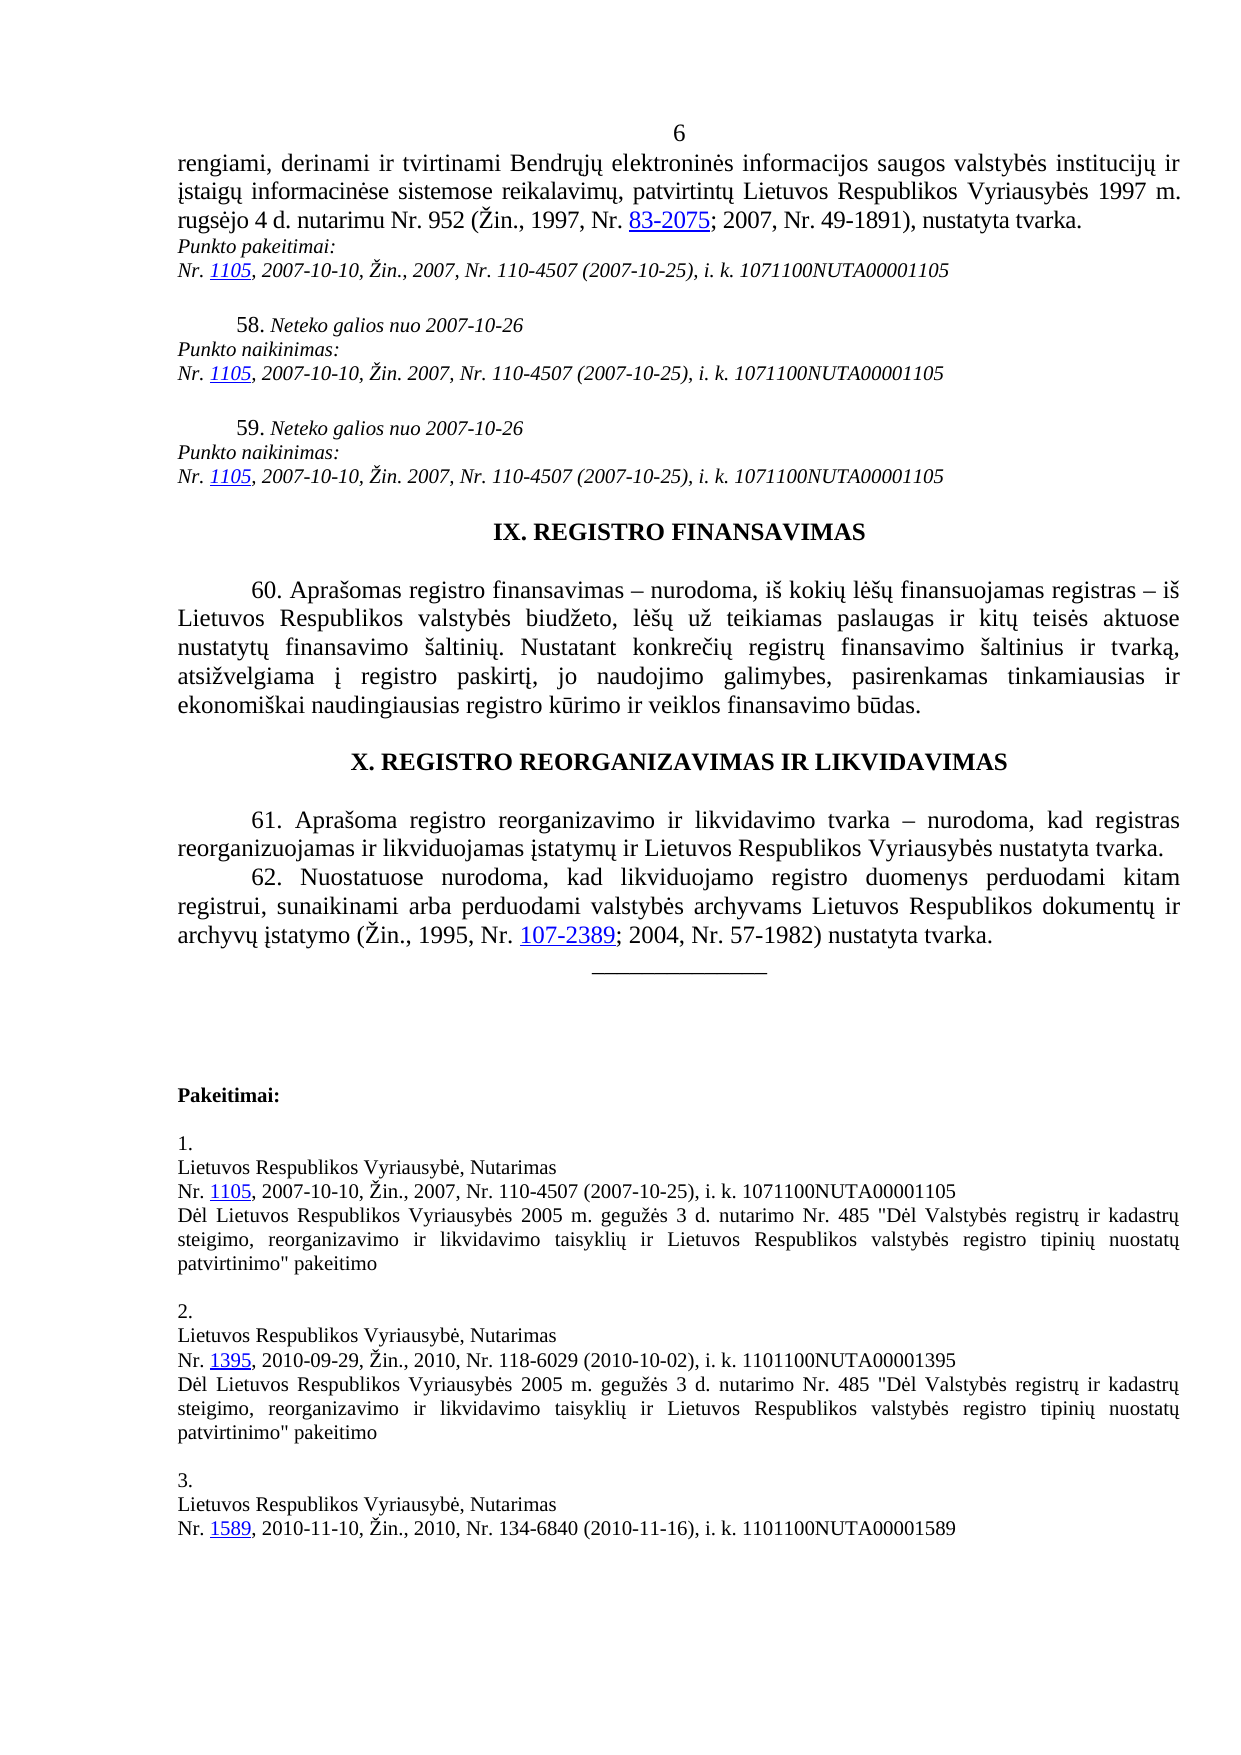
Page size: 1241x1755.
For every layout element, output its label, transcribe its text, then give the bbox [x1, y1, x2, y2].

text Pakeitimai: [177, 1083, 1181, 1107]
text 61. Aprašoma registro reorganizavimo ir likvidavimo tvarka – nurodoma, kad registras reorganizuojamas ir likviduojamas įstatymų ir Lietuvos Respublikos Vyriausybės nustatyta tvarka. [177, 805, 1181, 862]
text 58. Neteko galios nuo 2007-10-26 [177, 311, 1181, 337]
text Nr. 1105, 2007-10-10, Žin., 2007, Nr. 110-4507 (2007-10-25), i. k. 1071100NUTA00001105 [177, 1179, 1181, 1203]
text Lietuvos Respublikos Vyriausybė, Nutarimas [177, 1492, 1181, 1516]
text Nr. 1395, 2010-09-29, Žin., 2010, Nr. 118-6029 (2010-10-02), i. k. 1101100NUTA00001395 [177, 1347, 1181, 1372]
text 3. [177, 1468, 1181, 1492]
text Nr. 1105, 2007-10-10, Žin., 2007, Nr. 110-4507 (2007-10-25), i. k. 1071100NUTA00001105 [177, 258, 1181, 282]
text Dėl Lietuvos Respublikos Vyriausybės 2005 m. gegužės 3 d. nutarimo Nr. 485 "Dėl Valstybės registrų ir kadastrų steigimo, reorganizavimo ir likvidavimo taisyklių ir Lietuvos Respublikos valstybės registro tipinių nuostatų patvirtinimo" pakeitimo [177, 1372, 1181, 1444]
text IX. REGISTRO FINANSAVIMAS [177, 517, 1181, 546]
text Nr. 1105, 2007-10-10, Žin. 2007, Nr. 110-4507 (2007-10-25), i. k. 1071100NUTA00001105 [177, 361, 1181, 385]
text X. REGISTRO REORGANIZAVIMAS IR LIKVIDAVIMAS [177, 747, 1181, 776]
text 62. Nuostatuose nurodoma, kad likviduojamo registro duomenys perduodami kitam registrui, sunaikinami arba perduodami valstybės archyvams Lietuvos Respublikos dokumentų ir archyvų įstatymo (Žin., 1995, Nr. 107-2389; 2004, Nr. 57-1982) nustatyta tvarka. [177, 862, 1181, 948]
text Punkto naikinimas: [177, 440, 1181, 464]
text Nr. 1589, 2010-11-10, Žin., 2010, Nr. 134-6840 (2010-11-16), i. k. 1101100NUTA00001589 [177, 1516, 1181, 1540]
text 59. Neteko galios nuo 2007-10-26 [177, 414, 1181, 440]
text ______________ [177, 948, 1181, 977]
text Punkto pakeitimai: [177, 234, 1181, 258]
text rengiami, derinami ir tvirtinami Bendrųjų elektroninės informacijos saugos valstybės institucijų ir įstaigų informacinėse sistemose reikalavimų, patvirtintų Lietuvos Respublikos Vyriausybės 1997 m. rugsėjo 4 d. nutarimu Nr. 952 (Žin., 1997, Nr. 83-2075; 2007, Nr. 49-1891), nustatyta tvarka. [177, 148, 1181, 234]
text 2. [177, 1299, 1181, 1323]
text Dėl Lietuvos Respublikos Vyriausybės 2005 m. gegužės 3 d. nutarimo Nr. 485 "Dėl Valstybės registrų ir kadastrų steigimo, reorganizavimo ir likvidavimo taisyklių ir Lietuvos Respublikos valstybės registro tipinių nuostatų patvirtinimo" pakeitimo [177, 1203, 1181, 1275]
text Nr. 1105, 2007-10-10, Žin. 2007, Nr. 110-4507 (2007-10-25), i. k. 1071100NUTA00001105 [177, 464, 1181, 488]
text 60. Aprašomas registro finansavimas – nurodoma, iš kokių lėšų finansuojamas registras – iš Lietuvos Respublikos valstybės biudžeto, lėšų už teikiamas paslaugas ir kitų teisės aktuose nustatytų finansavimo šaltinių. Nustatant konkrečių registrų finansavimo šaltinius ir tvarką, atsižvelgiama į registro paskirtį, jo naudojimo galimybes, pasirenkamas tinkamiausias ir ekonomiškai naudingiausias registro kūrimo ir veiklos finansavimo būdas. [177, 575, 1181, 718]
text Lietuvos Respublikos Vyriausybė, Nutarimas [177, 1155, 1181, 1179]
text 1. [177, 1131, 1181, 1155]
text Lietuvos Respublikos Vyriausybė, Nutarimas [177, 1323, 1181, 1347]
text Punkto naikinimas: [177, 337, 1181, 361]
